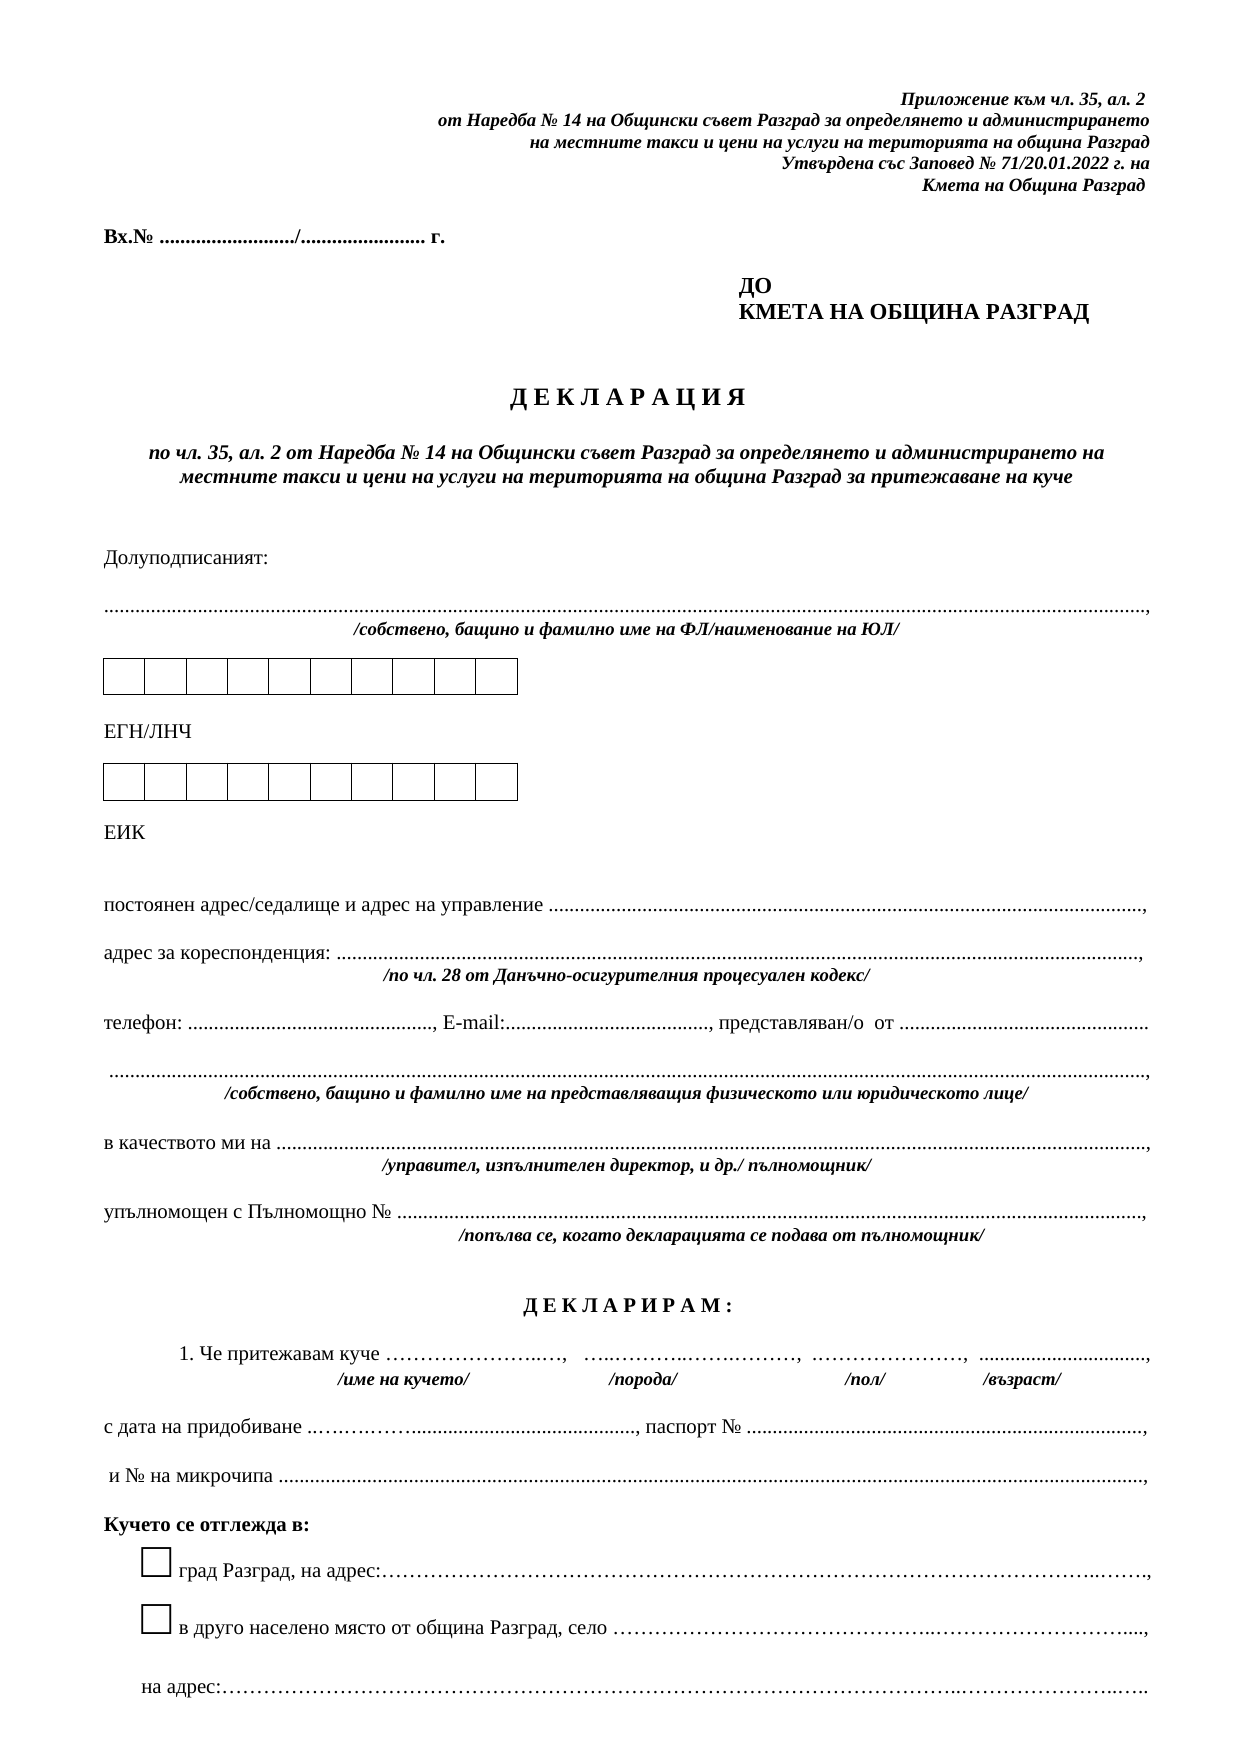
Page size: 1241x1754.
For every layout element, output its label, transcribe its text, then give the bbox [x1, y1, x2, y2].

table_header [269, 764, 310, 799]
text Утвърдена със Заповед № 71/20.01.2022 г. на [103, 152, 1152, 174]
text упълномощен с Пълномощно № ..............................................................................................................................................., [103, 1199, 1152, 1223]
table_header [352, 764, 392, 799]
text Кучето се отглежда в: [103, 1512, 1152, 1536]
text /по чл. 28 от Данъчно-осигурителния процесуален кодекс/ [103, 964, 1152, 986]
list град Разград, на адрес:…………………………………………………………………………………………..……., [141, 1536, 1152, 1592]
text /управител, изпълнителен директор, и др./ пълномощник/ [103, 1154, 1152, 1175]
text Вх.№ ........................../........................ г. [103, 224, 1152, 248]
table_header [476, 764, 517, 799]
table_header [393, 659, 434, 694]
text /собствено, бащино и фамилно име на ФЛ/наименование на ЮЛ/ [103, 617, 1152, 639]
text по чл. 35, ал. 2 от Наредба № 14 на Общински съвет Разград за определянето и администрирането на местните такси и цени на услуги на територията на община Разград за притежаване на куче [103, 439, 1152, 488]
text постоянен адрес/седалище и адрес на управление .................................................................................................................., [103, 892, 1152, 916]
text /собствено, бащино и фамилно име на представляващия физическото или юридическото лице/ [103, 1082, 1152, 1103]
text ......................................................................................................................................................................................................., [103, 1058, 1152, 1082]
text ЕГН/ЛНЧ [103, 719, 1152, 743]
table_header [269, 659, 310, 694]
table_header [145, 659, 186, 694]
text в качеството ми на ......................................................................................................................................................................., [103, 1130, 1152, 1154]
text ДО [103, 272, 1152, 298]
table_header [476, 659, 517, 694]
table_header [311, 659, 351, 694]
list в друго населено място от община Разград, село ………………………………………..………………………...., [141, 1592, 1152, 1649]
text Долуподписаният: [103, 545, 1152, 569]
text телефон: ..............................................., Е-mail:......................................., представляван/о от ................................................ [103, 1010, 1152, 1034]
text Кмета на Община Разград [103, 174, 1152, 195]
table_header [104, 659, 144, 694]
table_header [187, 764, 227, 799]
text на местните такси и цени на услуги на територията на община Разград [103, 131, 1152, 152]
table_header [435, 764, 475, 799]
text и № на микрочипа ......................................................................................................................................................................, [103, 1463, 1152, 1487]
text Приложение към чл. 35, ал. 2 [103, 87, 1152, 109]
text адрес за кореспонденция: .........................................................................................................................................................., [103, 940, 1152, 964]
text на адрес:……………………………………………………………………………………………..…………………..….. [141, 1674, 1152, 1698]
table_header [352, 659, 392, 694]
text /име на кучето/ /порода/ /пол/ /възраст/ [103, 1365, 1152, 1389]
table_header [393, 764, 434, 799]
text от Наредба № 14 на Общински съвет Разград за определянето и администрирането [103, 109, 1152, 131]
table_header [228, 659, 268, 694]
text ........................................................................................................................................................................................................, [103, 593, 1152, 617]
text КМЕТА НА ОБЩИНА РАЗГРАД [103, 298, 1152, 324]
text /попълва се, когато декларацията се подава от пълномощник/ [103, 1223, 1152, 1245]
text с дата на придобиване ..….….……..........................................., паспорт № ............................................................................, [103, 1413, 1152, 1438]
text Д Е К Л А Р И Р А М : [103, 1293, 1152, 1317]
table_header [187, 659, 227, 694]
table_header [435, 659, 475, 694]
table_header [228, 764, 268, 799]
table_header [104, 764, 144, 799]
table_header [311, 764, 351, 799]
table_header [145, 764, 186, 799]
text ЕИК [103, 820, 1152, 844]
text 1. Че притежавам куче …………………..…, …..………..…….………, .…………………, ................................, [103, 1341, 1152, 1365]
text Д Е К Л А Р А Ц И Я [103, 382, 1152, 411]
